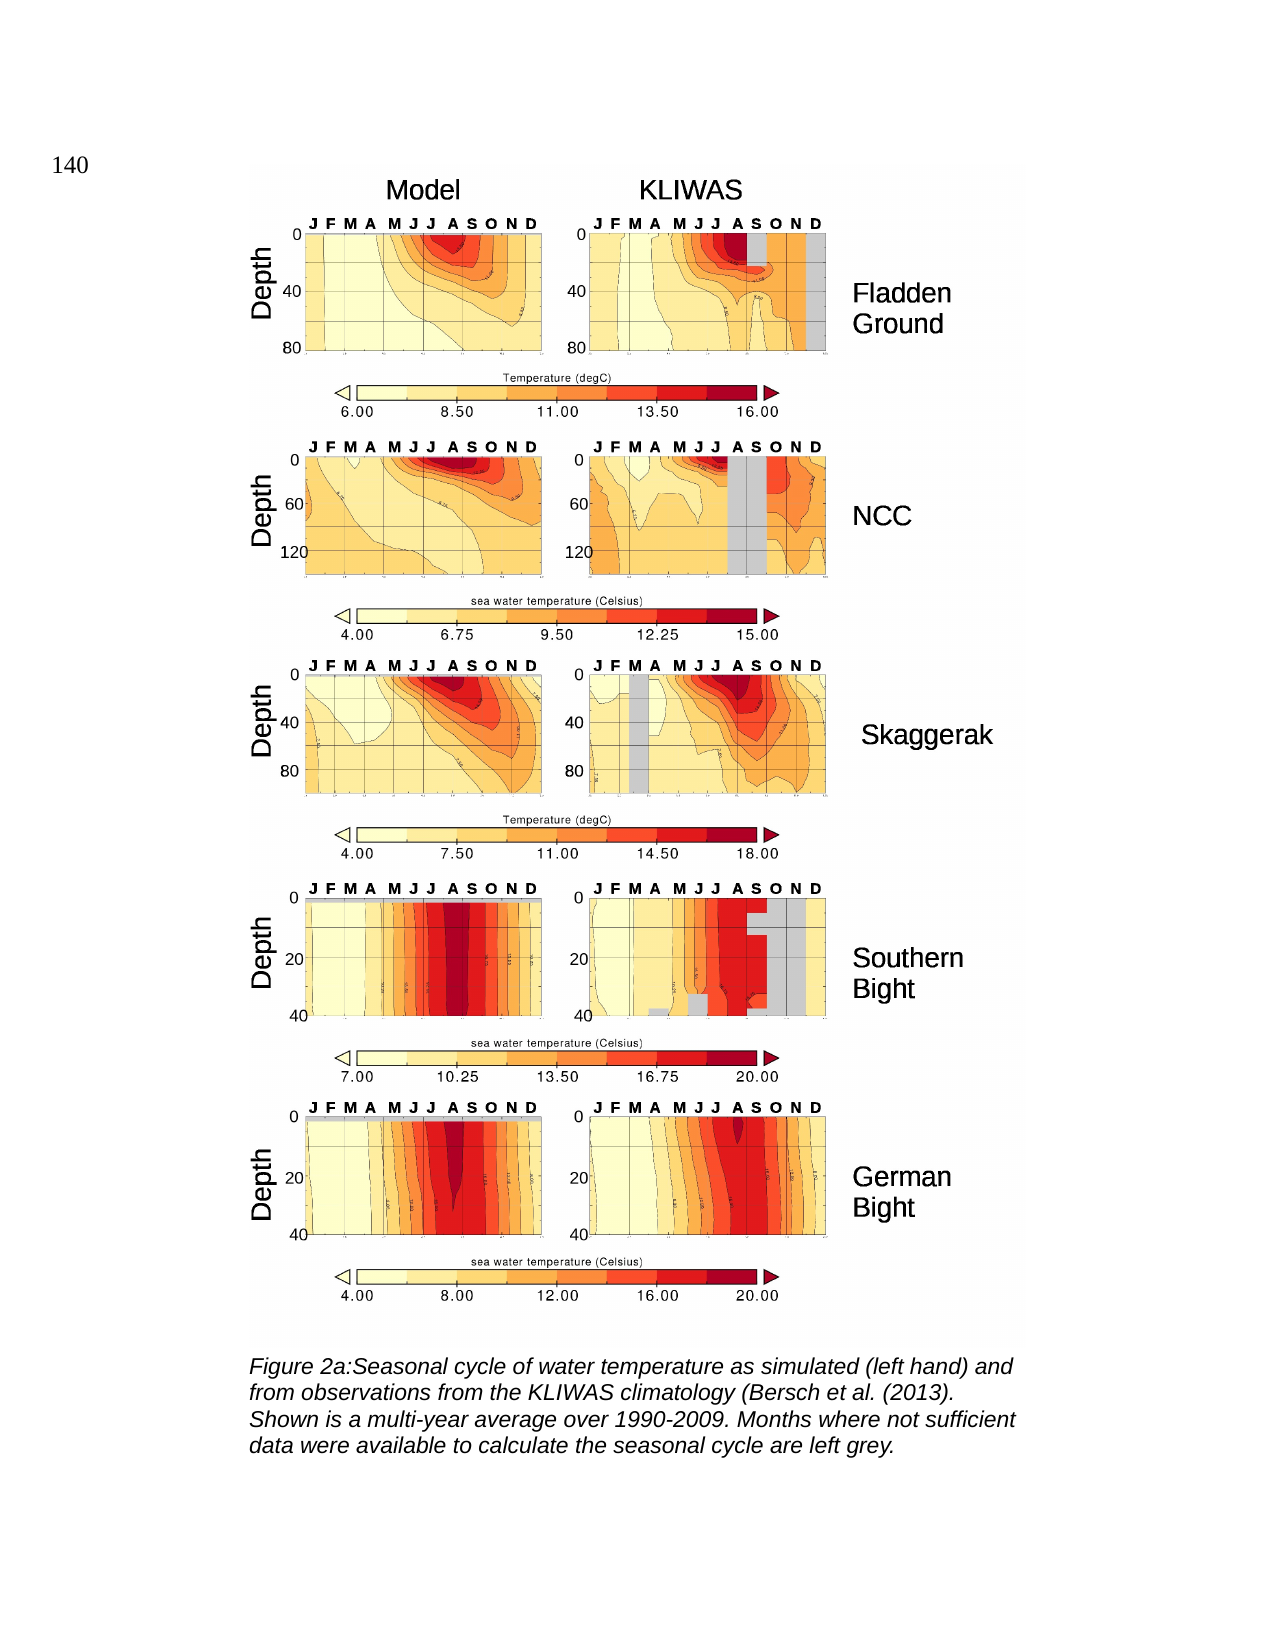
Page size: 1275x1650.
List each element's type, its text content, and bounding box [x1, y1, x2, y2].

picture [248, 164, 1027, 1348]
text Figure 2a:Seasonal cycle of water temperature as simulated (left hand) and from observations from the KLIWAS climatology (Bersch et al. (2013). Shown is a multi-year average over 1990-2009. Months where not sufficient data were available to calculate the seasonal cycle are left grey. [249, 1348, 1026, 1458]
